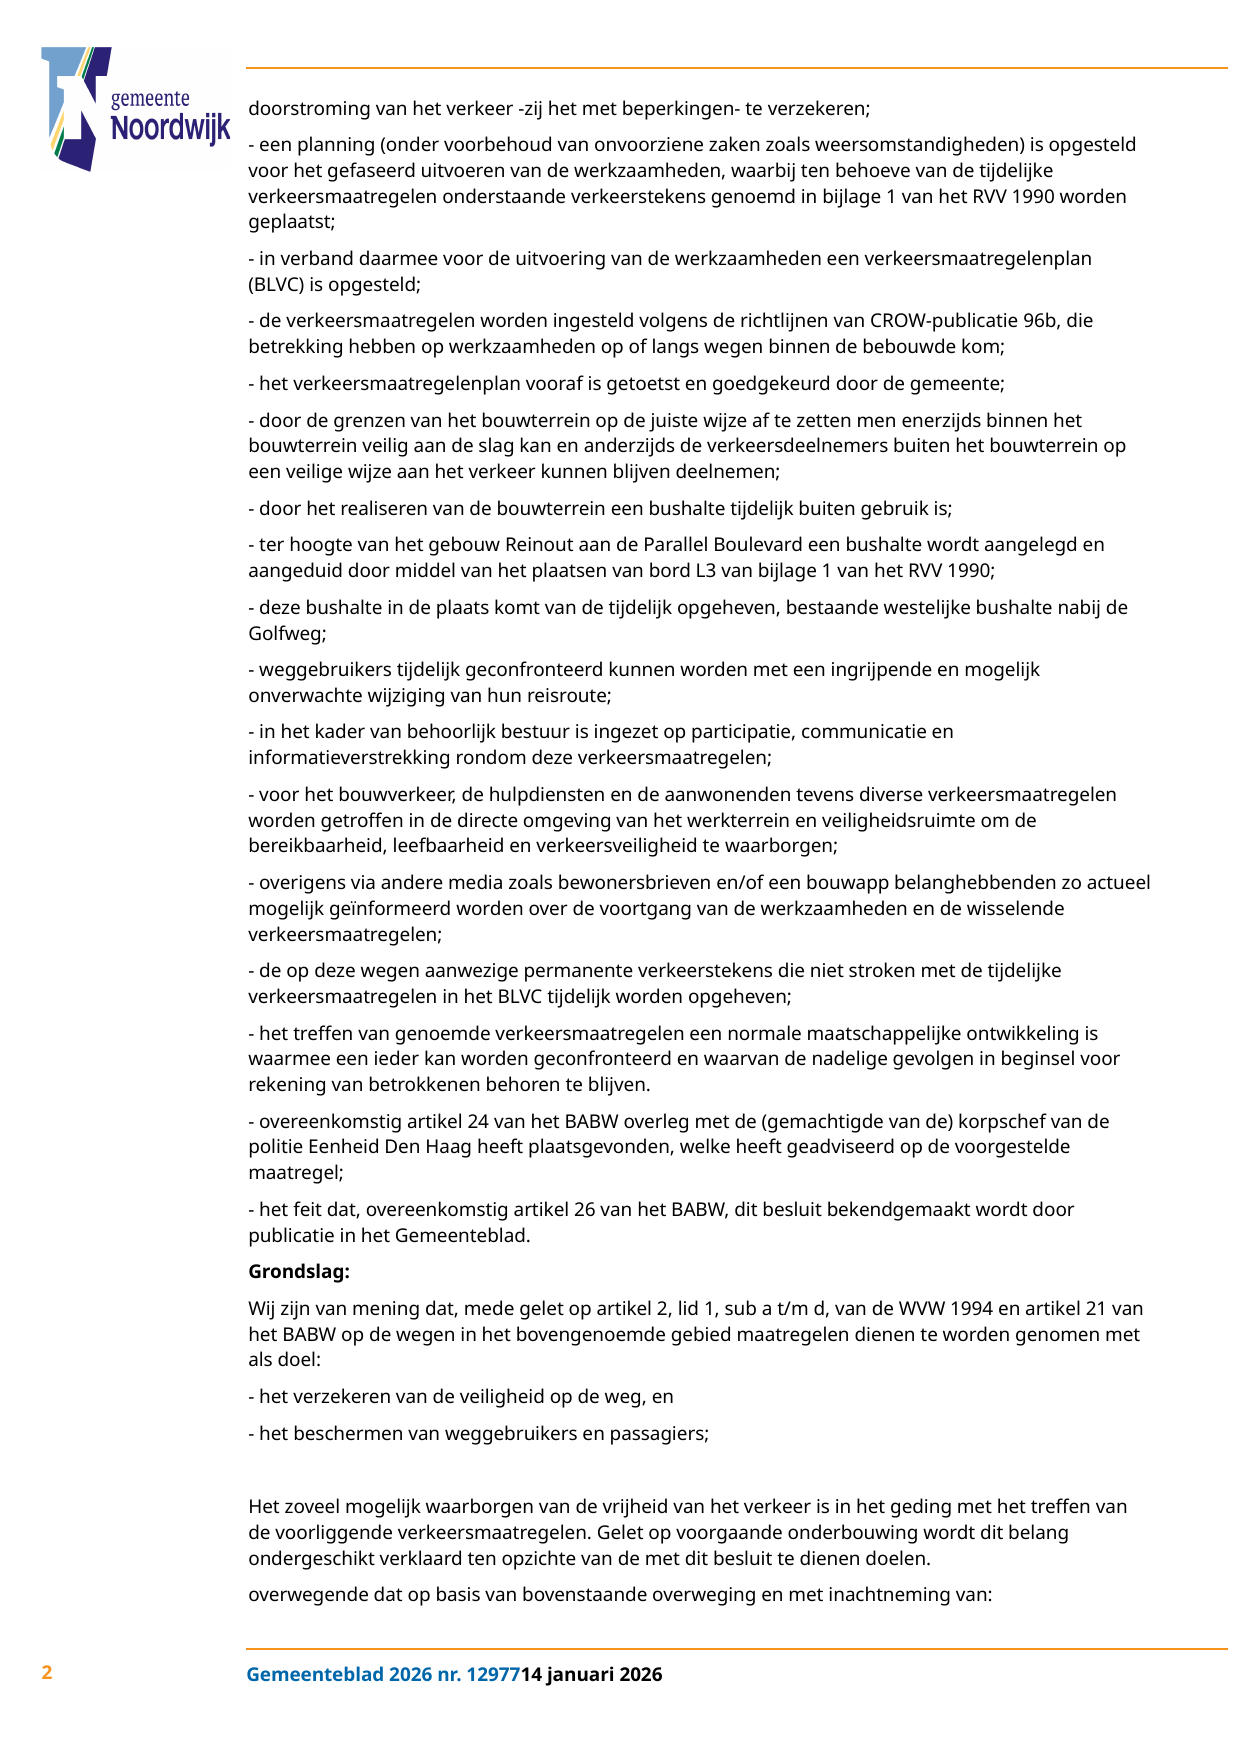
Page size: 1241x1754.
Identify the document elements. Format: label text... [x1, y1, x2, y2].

text Grondslag: [248, 1258, 1152, 1284]
text - deze bushalte in de plaats komt van de tijdelijk opgeheven, bestaande westelijke bushalte nabij de Golfweg; [248, 594, 1152, 645]
text - een planning (onder voorbehoud van onvoorziene zaken zoals weersomstandigheden) is opgesteld voor het gefaseerd uitvoeren van de werkzaamheden, waarbij ten behoeve van de tijdelijke verkeersmaatregelen onderstaande verkeerstekens genoemd in bijlage 1 van het RVV 1990 worden geplaatst; [248, 131, 1152, 234]
text - door het realiseren van de bouwterrein een bushalte tijdelijk buiten gebruik is; [248, 495, 1152, 521]
text - het verzekeren van de veiligheid op de weg, en [248, 1383, 1152, 1409]
text - het treffen van genoemde verkeersmaatregelen een normale maatschappelijke ontwikkeling is waarmee een ieder kan worden geconfronteerd en waarvan de nadelige gevolgen in beginsel voor rekening van betrokkenen behoren te blijven. [248, 1020, 1152, 1097]
text - het feit dat, overeenkomstig artikel 26 van het BABW, dit besluit bekendgemaakt wordt door publicatie in het Gemeenteblad. [248, 1196, 1152, 1247]
text - voor het bouwverkeer, de hulpdiensten en de aanwonenden tevens diverse verkeersmaatregelen worden getroffen in de directe omgeving van het werkterrein en veiligheidsruimte om de bereikbaarheid, leefbaarheid en verkeersveiligheid te waarborgen; [248, 781, 1152, 858]
text - het verkeersmaatregelenplan vooraf is getoetst en goedgekeurd door de gemeente; [248, 370, 1152, 396]
text Wij zijn van mening dat, mede gelet op artikel 2, lid 1, sub a t/m d, van de WVW 1994 en artikel 21 van het BABW op de wegen in het bovengenoemde gebied maatregelen dienen te worden genomen met als doel: [248, 1295, 1152, 1372]
text Het zoveel mogelijk waarborgen van de vrijheid van het verkeer is in het geding met het treffen van de voorliggende verkeersmaatregelen. Gelet op voorgaande onderbouwing wordt dit belang ondergeschikt verklaard ten opzichte van de met dit besluit te dienen doelen. [248, 1493, 1152, 1570]
text overwegende dat op basis van bovenstaande overweging en met inachtneming van: [248, 1581, 1152, 1607]
text - overigens via andere media zoals bewonersbrieven en/of een bouwapp belanghebbenden zo actueel mogelijk geïnformeerd worden over de voortgang van de werkzaamheden en de wisselende verkeersmaatregelen; [248, 869, 1152, 946]
text - in verband daarmee voor de uitvoering van de werkzaamheden een verkeersmaatregelenplan (BLVC) is opgesteld; [248, 245, 1152, 297]
text - het beschermen van weggebruikers en passagiers; [248, 1420, 1152, 1446]
text - in het kader van behoorlijk bestuur is ingezet op participatie, communicatie en informatieverstrekking rondom deze verkeersmaatregelen; [248, 719, 1152, 770]
text - de op deze wegen aanwezige permanente verkeerstekens die niet stroken met de tijdelijke verkeersmaatregelen in het BLVC tijdelijk worden opgeheven; [248, 957, 1152, 1009]
picture [41, 47, 231, 172]
text - overeenkomstig artikel 24 van het BABW overleg met de (gemachtigde van de) korpschef van de politie Eenheid Den Haag heeft plaatsgevonden, welke heeft geadviseerd op de voorgestelde maatregel; [248, 1108, 1152, 1185]
text - weggebruikers tijdelijk geconfronteerd kunnen worden met een ingrijpende en mogelijk onverwachte wijziging van hun reisroute; [248, 656, 1152, 708]
text - door de grenzen van het bouwterrein op de juiste wijze af te zetten men enerzijds binnen het bouwterrein veilig aan de slag kan en anderzijds de verkeersdeelnemers buiten het bouwterrein op een veilige wijze aan het verkeer kunnen blijven deelnemen; [248, 407, 1152, 484]
text - de verkeersmaatregelen worden ingesteld volgens de richtlijnen van CROW-publicatie 96b, die betrekking hebben op werkzaamheden op of langs wegen binnen de bebouwde kom; [248, 308, 1152, 359]
text - ter hoogte van het gebouw Reinout aan de Parallel Boulevard een bushalte wordt aangelegd en aangeduid door middel van het plaatsen van bord L3 van bijlage 1 van het RVV 1990; [248, 532, 1152, 583]
text doorstroming van het verkeer -zij het met beperkingen- te verzekeren; [248, 95, 1152, 121]
